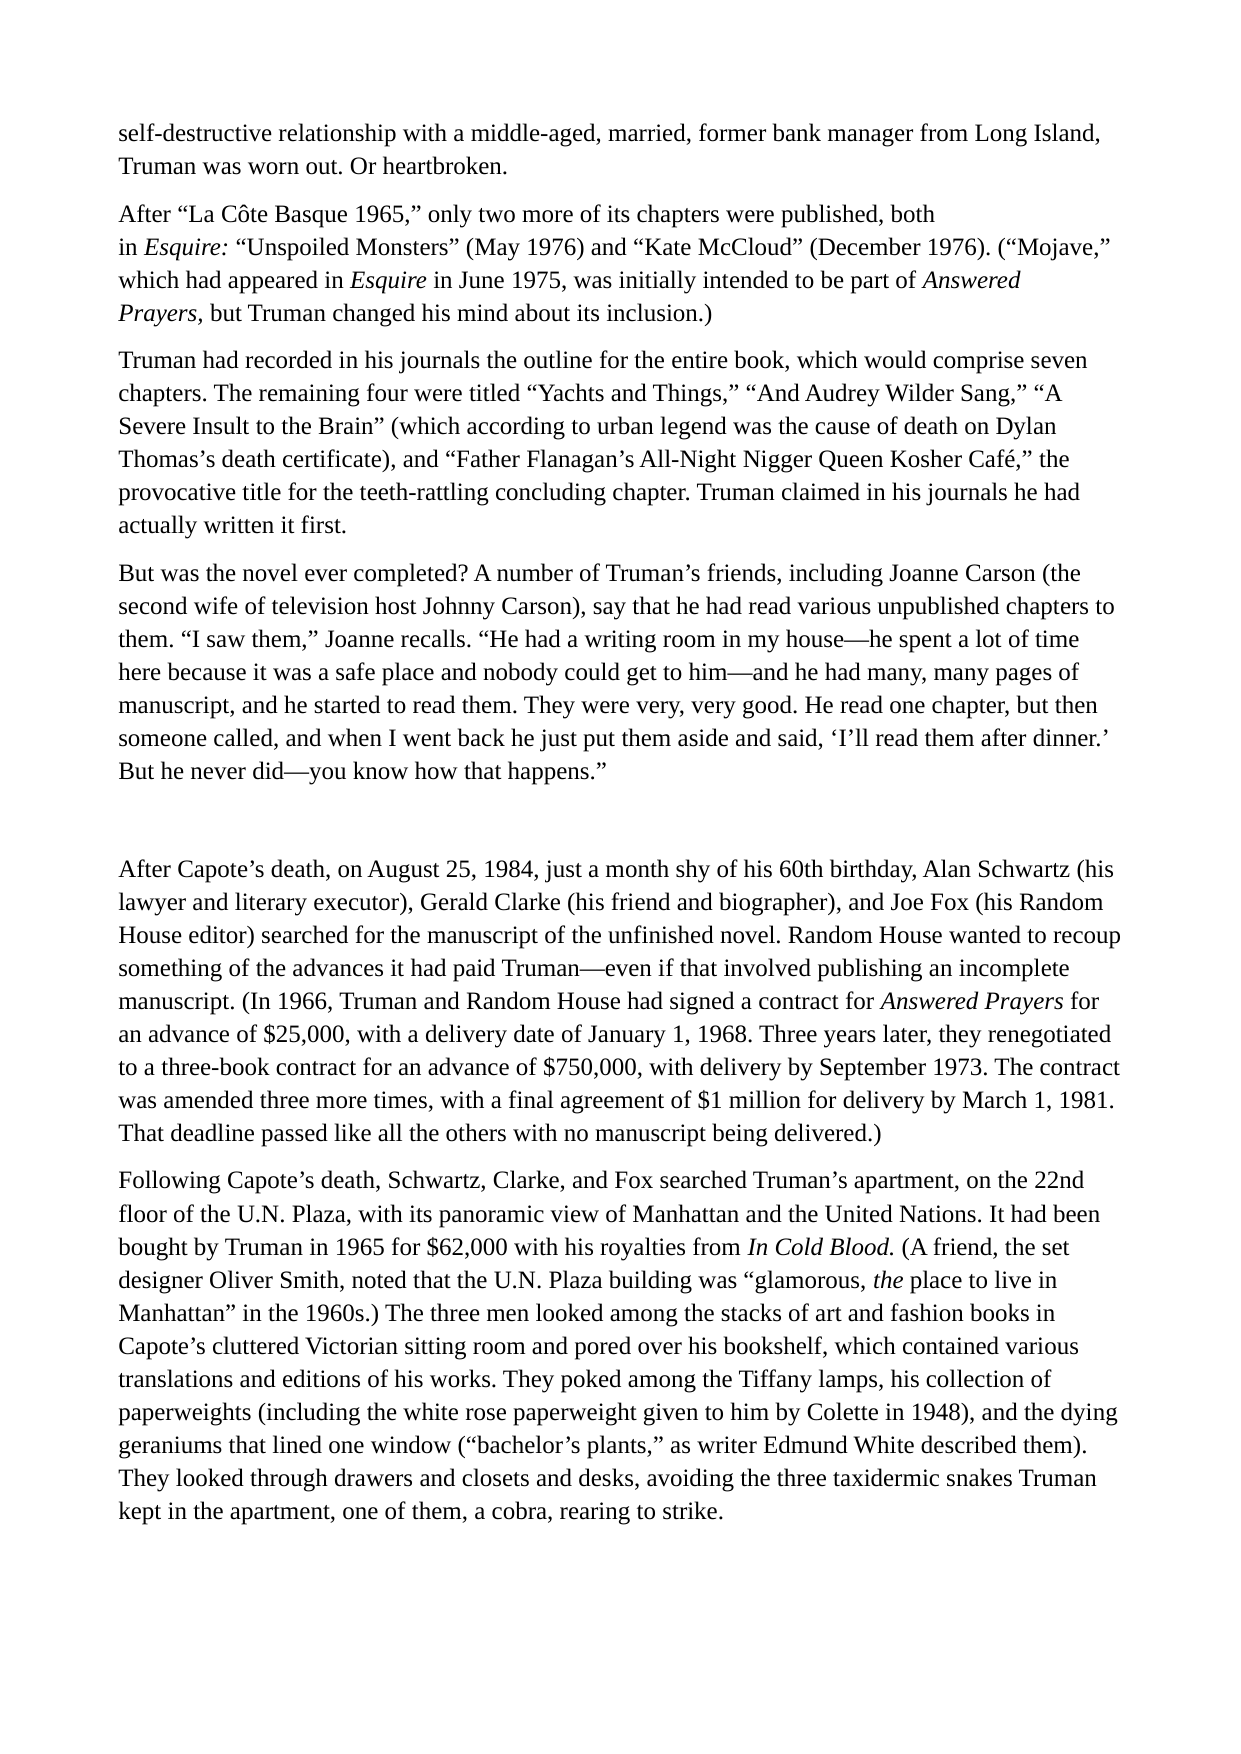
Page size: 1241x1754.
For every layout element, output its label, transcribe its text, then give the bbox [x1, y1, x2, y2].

text Following Capote’s death, Schwartz, Clarke, and Fox searched Truman’s apartment, on the 22nd floor of the U.N. Plaza, with its panoramic view of Manhattan and the United Nations. It had been bought by Truman in 1965 for $62,000 with his royalties from In Cold Blood. (A friend, the set designer Oliver Smith, noted that the U.N. Plaza building was “glamorous, the place to live in Manhattan” in the 1960s.) The three men looked among the stacks of art and fashion books in Capote’s cluttered Victorian sitting room and pored over his bookshelf, which contained various translations and editions of his works. They poked among the Tiffany lamps, his collection of paperweights (including the white rose paperweight given to him by Colette in 1948), and the dying geraniums that lined one window (“bachelor’s plants,” as writer Edmund White described them). They looked through drawers and closets and desks, avoiding the three taxidermic snakes Truman kept in the apartment, one of them, a cobra, rearing to strike. [118, 1166, 1122, 1524]
text self-destructive relationship with a middle-aged, married, former bank manager from Long Island, Truman was worn out. Or heartbroken. [118, 118, 1122, 180]
text Truman had recorded in his journals the outline for the entire book, which would comprise seven chapters. The remaining four were titled “Yachts and Things,” “And Audrey Wilder Sang,” “A Severe Insult to the Brain” (which according to urban legend was the cause of death on Dylan Thomas’s death certificate), and “Father Flanagan’s All-Night Nigger Queen Kosher Café,” the provocative title for the teeth-rattling concluding chapter. Truman claimed in his journals he had actually written it first. [118, 345, 1122, 539]
text After “La Côte Basque 1965,” only two more of its chapters were published, both in Esquire: “Unspoiled Monsters” (May 1976) and “Kate McCloud” (December 1976). (“Mojave,” which had appeared in Esquire in June 1975, was initially intended to be part of Answered Prayers, but Truman changed his mind about its inclusion.) [118, 199, 1122, 327]
text After Capote’s death, on August 25, 1984, just a month shy of his 60th birthday, Alan Schwartz (his lawyer and literary executor), Gerald Clarke (his friend and biographer), and Joe Fox (his Random House editor) searched for the manuscript of the unfinished novel. Random House wanted to recoup something of the advances it had paid Truman—even if that involved publishing an incomplete manuscript. (In 1966, Truman and Random House had signed a contract for Answered Prayers for an advance of $25,000, with a delivery date of January 1, 1968. Three years later, they renegotiated to a three-book contract for an advance of $750,000, with delivery by September 1973. The contract was amended three more times, with a final agreement of $1 million for delivery by March 1, 1981. That deadline passed like all the others with no manuscript being delivered.) [118, 854, 1122, 1147]
text But was the novel ever completed? A number of Truman’s friends, including Joanne Carson (the second wife of television host Johnny Carson), say that he had read various unpublished chapters to them. “I saw them,” Joanne recalls. “He had a writing room in my house—he spent a lot of time here because it was a safe place and nobody could get to him—and he had many, many pages of manuscript, and he started to read them. They were very, very good. He read one chapter, but then someone called, and when I went back he just put them aside and said, ‘I’ll read them after dinner.’ But he never did—you know how that happens.” [118, 558, 1122, 785]
